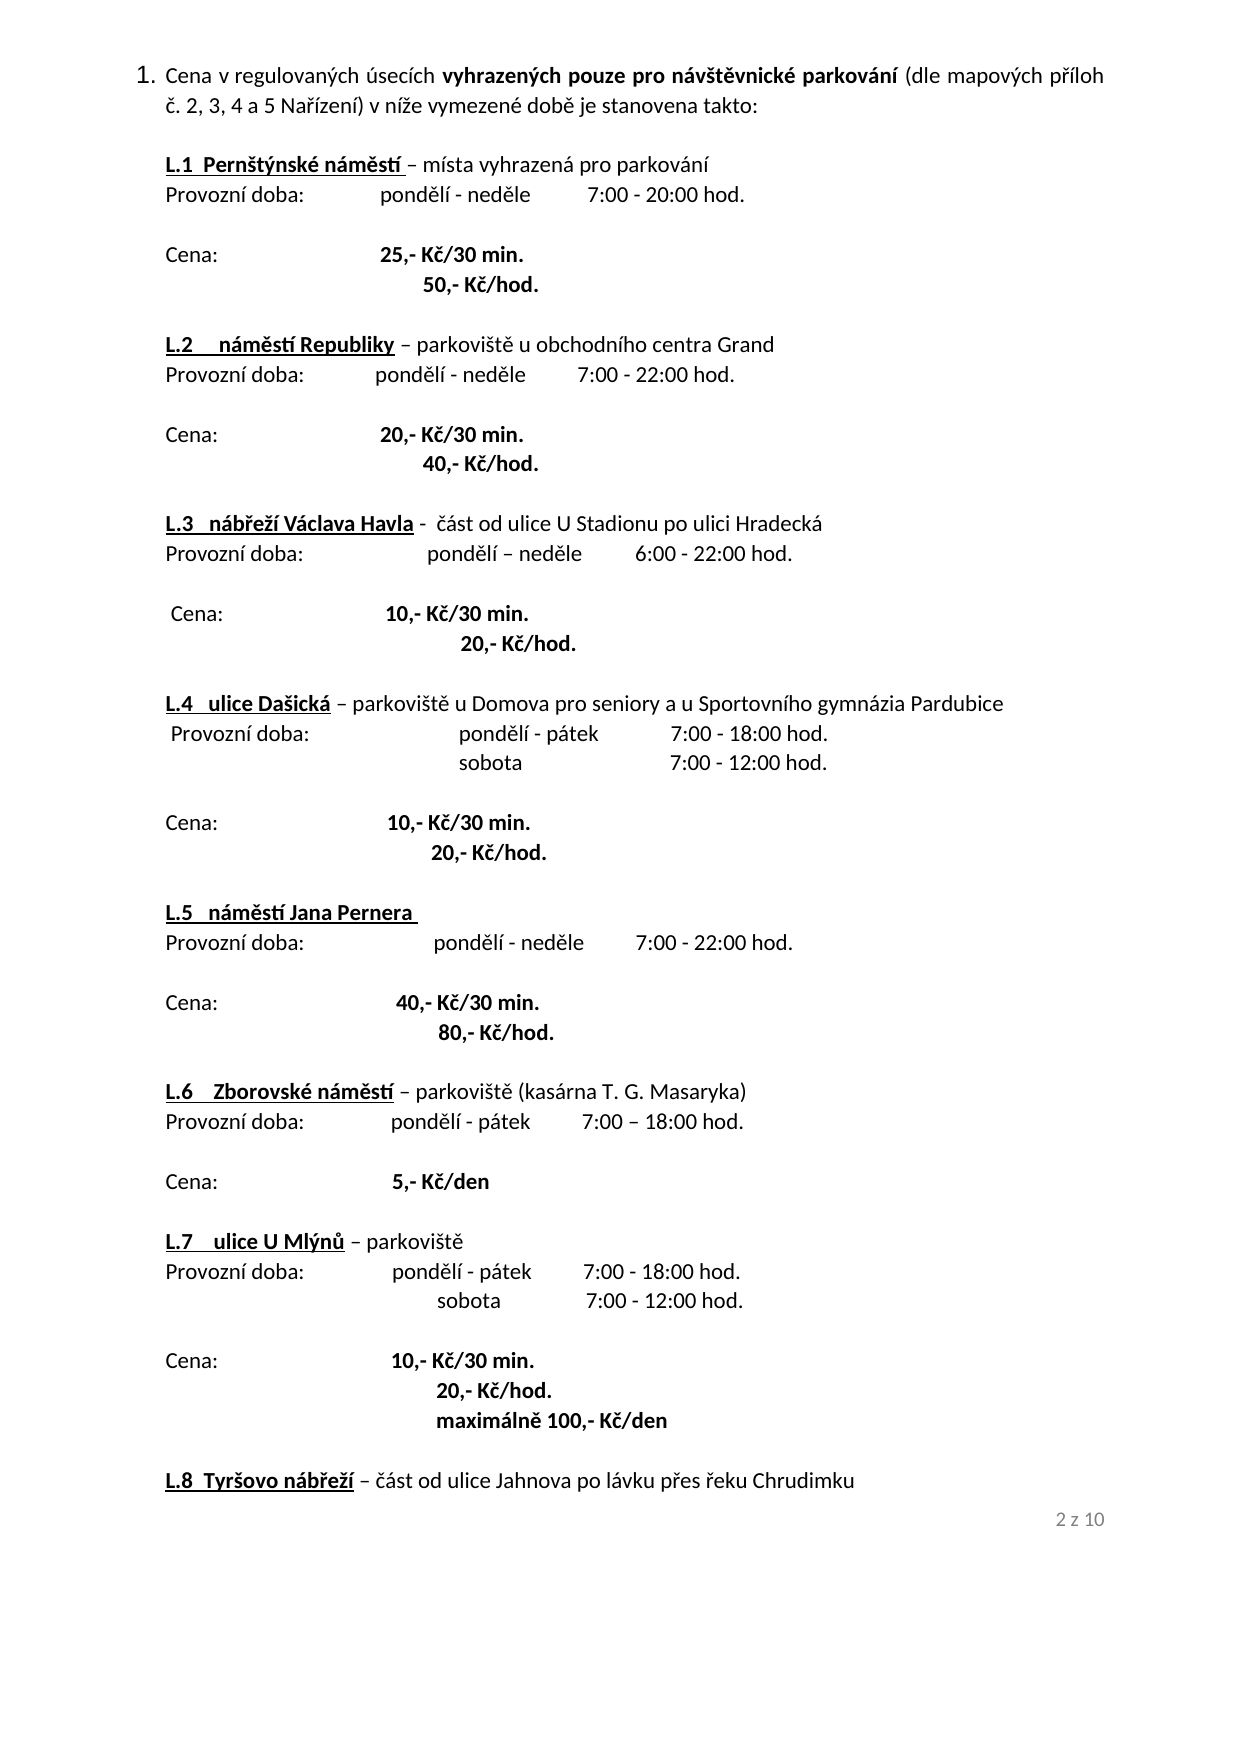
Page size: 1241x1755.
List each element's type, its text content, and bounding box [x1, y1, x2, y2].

text Cena: 25,- Kč/30 min. [165, 240, 1104, 268]
text Cena: 40,- Kč/30 min. [165, 988, 1104, 1016]
text L.6 Zborovské náměstí – parkoviště (kasárna T. G. Masaryka) [165, 1077, 1104, 1105]
text Provozní doba: pondělí - pátek 7:00 - 18:00 hod. [165, 1257, 1104, 1285]
text L.8 Tyršovo nábřeží – část od ulice Jahnova po lávku přes řeku Chrudimku [165, 1466, 1104, 1494]
text Cena: 20,- Kč/30 min. [165, 420, 1104, 448]
text Cena: 5,- Kč/den [165, 1167, 1104, 1195]
text 80,- Kč/hod. [165, 1018, 1104, 1046]
text Provozní doba: pondělí - pátek 7:00 - 18:00 hod. [165, 719, 1104, 747]
text 20,- Kč/hod. [387, 838, 1104, 866]
text maximálně 100,- Kč/den [387, 1406, 1104, 1434]
text Provozní doba: pondělí – neděle 6:00 - 22:00 hod. [165, 539, 1104, 567]
text 40,- Kč/hod. [165, 449, 1104, 478]
text Cena: 10,- Kč/30 min. [165, 808, 1104, 836]
text Provozní doba: pondělí - neděle 7:00 - 22:00 hod. [165, 360, 1104, 388]
list Cena v regulovaných úsecích vyhrazených pouze pro návštěvnické parkování (dle mapových příloh č. 2, 3, 4 a 5 Nařízení) v níže vymezené době je stanovena takto: [136, 60, 1104, 119]
text Cena: 10,- Kč/30 min. [165, 1346, 1104, 1374]
text Cena: 10,- Kč/30 min. [165, 599, 1104, 627]
text L.2 náměstí Republiky – parkoviště u obchodního centra Grand [165, 330, 1104, 358]
text L.3 nábřeží Václava Havla - část od ulice U Stadionu po ulici Hradecká [165, 509, 1104, 537]
text 20,- Kč/hod. [387, 1376, 1104, 1404]
text 50,- Kč/hod. [165, 270, 1104, 298]
text L.7 ulice U Mlýnů – parkoviště [165, 1227, 1104, 1255]
text 20,- Kč/hod. [165, 629, 1104, 657]
text sobota 7:00 - 12:00 hod. [165, 1287, 1104, 1315]
text sobota 7:00 - 12:00 hod. [165, 748, 1104, 777]
text L.1 Pernštýnské náměstí – místa vyhrazená pro parkování [165, 151, 1104, 179]
text L.4 ulice Dašická – parkoviště u Domova pro seniory a u Sportovního gymnázia Pardubice [165, 689, 1104, 717]
text Provozní doba: pondělí - neděle 7:00 - 22:00 hod. [165, 928, 1104, 956]
text L.5 náměstí Jana Pernera [165, 898, 1104, 926]
text Provozní doba: pondělí - neděle 7:00 - 20:00 hod. [165, 181, 1104, 208]
text Provozní doba: pondělí - pátek 7:00 – 18:00 hod. [165, 1107, 1104, 1135]
